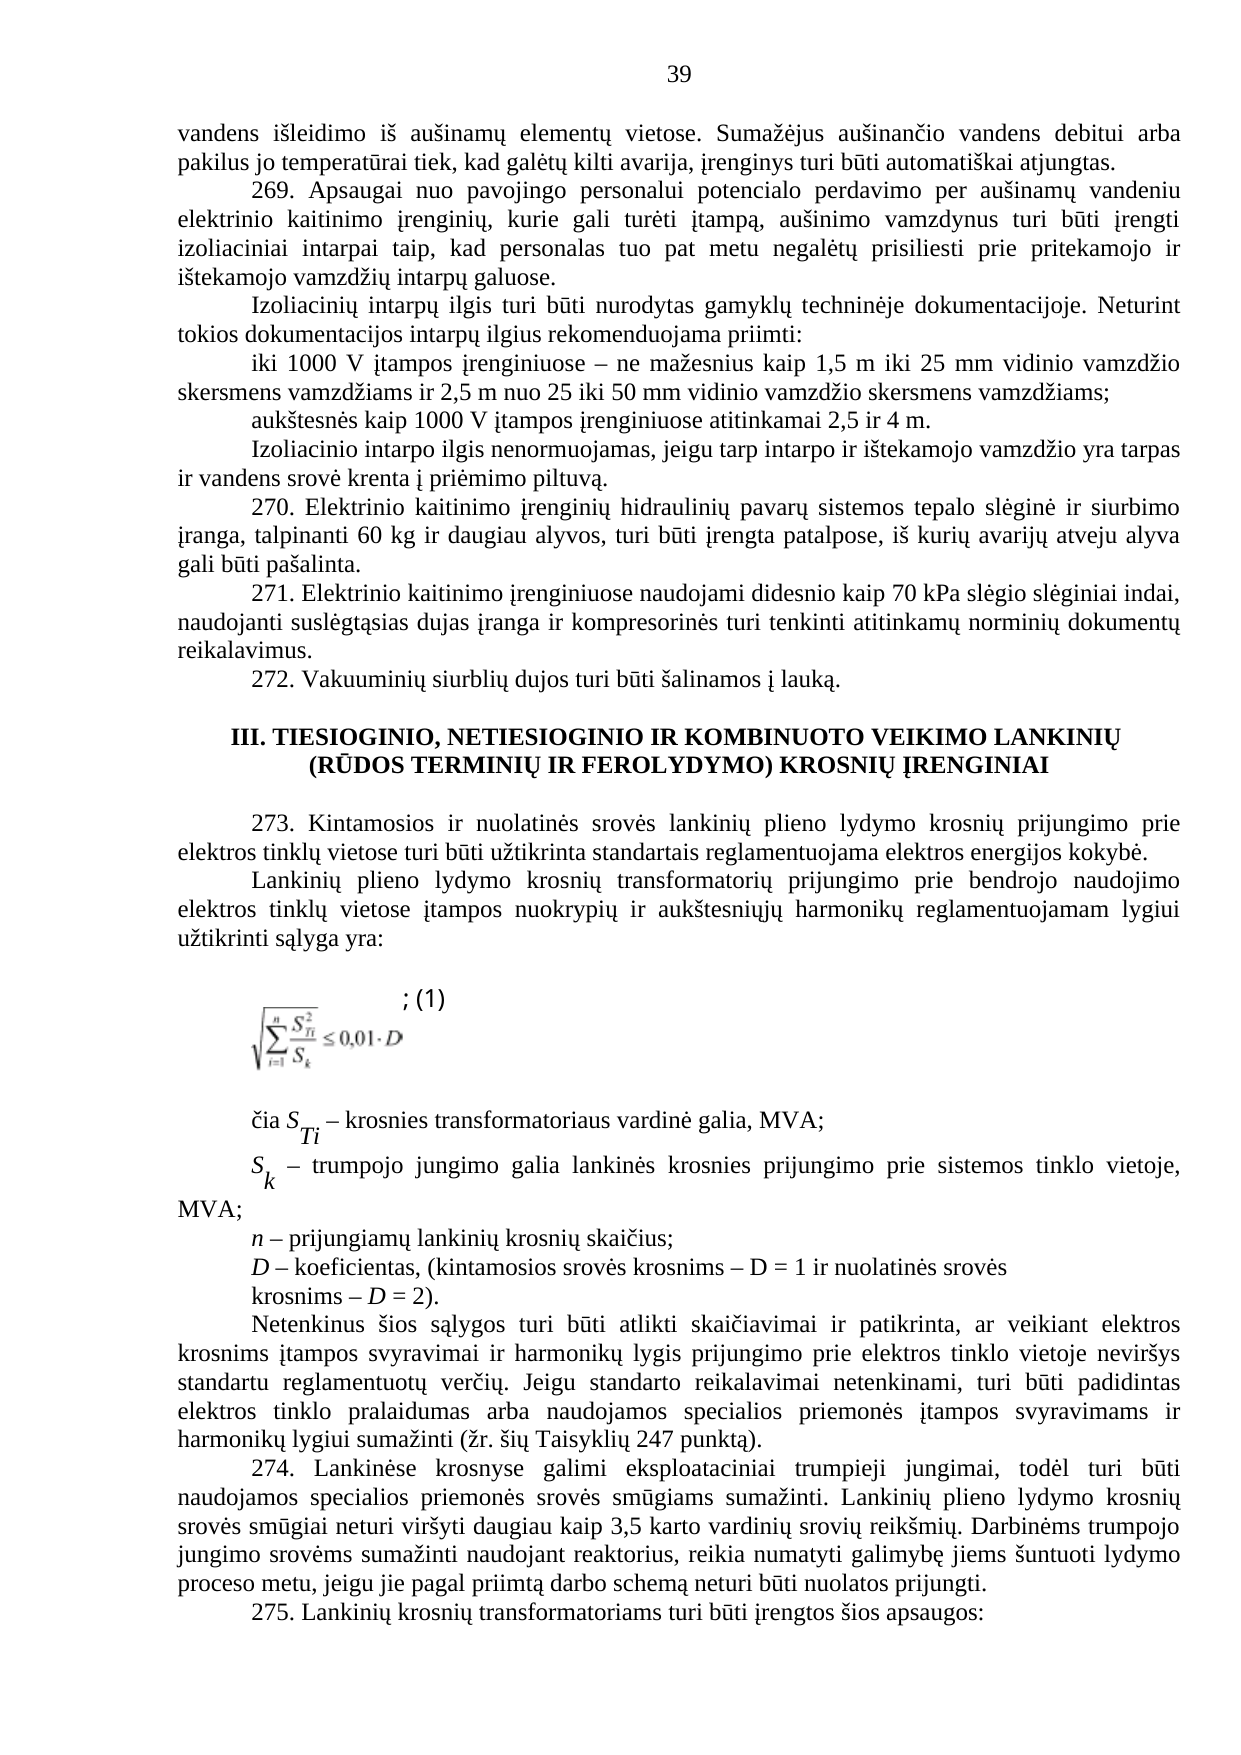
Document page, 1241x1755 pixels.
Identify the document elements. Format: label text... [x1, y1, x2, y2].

text III. TIESIOGINIO, NETIESIOGINIO IR KOMBINUOTO VEIKIMO LANKINIŲ [177, 722, 1181, 751]
text Izoliacinių intarpų ilgis turi būti nurodytas gamyklų techninėje dokumentacijoje. Neturint tokios dokumentacijos intarpų ilgius rekomenduojama priimti: [177, 291, 1181, 348]
text D – koeficientas, (kintamosios srovės krosnims – D = 1 ir nuolatinės srovės [177, 1252, 1181, 1281]
text čia STi – krosnies transformatoriaus vardinė galia, MVA; [177, 1106, 1181, 1150]
text vandens išleidimo iš aušinamų elementų vietose. Sumažėjus aušinančio vandens debitui arba pakilus jo temperatūrai tiek, kad galėtų kilti avarija, įrenginys turi būti automatiškai atjungtas. [177, 118, 1181, 176]
text 275. Lankinių krosnių transformatoriams turi būti įrengtos šios apsaugos: [177, 1597, 1181, 1626]
text ; (1) [177, 981, 1181, 1071]
text (RŪDOS TERMINIŲ IR FEROLYDYMO) KROSNIŲ ĮRENGINIAI [177, 751, 1181, 779]
text Izoliacinio intarpo ilgis nenormuojamas, jeigu tarp intarpo ir ištekamojo vamzdžio yra tarpas ir vandens srovė krenta į priėmimo piltuvą. [177, 434, 1181, 492]
text 271. Elektrinio kaitinimo įrenginiuose naudojami didesnio kaip 70 kPa slėgio slėginiai indai, naudojanti suslėgtąsias dujas įranga ir kompresorinės turi tenkinti atitinkamų norminių dokumentų reikalavimus. [177, 578, 1181, 664]
text 269. Apsaugai nuo pavojingo personalui potencialo perdavimo per aušinamų vandeniu elektrinio kaitinimo įrenginių, kurie gali turėti įtampą, aušinimo vamzdynus turi būti įrengti izoliaciniai intarpai taip, kad personalas tuo pat metu negalėtų prisiliesti prie pritekamojo ir ištekamojo vamzdžių intarpų galuose. [177, 176, 1181, 291]
text 272. Vakuuminių siurblių dujos turi būti šalinamos į lauką. [177, 664, 1181, 693]
text Lankinių plieno lydymo krosnių transformatorių prijungimo prie bendrojo naudojimo elektros tinklų vietose įtampos nuokrypių ir aukštesniųjų harmonikų reglamentuojamam lygiui užtikrinti sąlyga yra: [177, 866, 1181, 952]
text krosnims – D = 2). [177, 1281, 1181, 1309]
text 270. Elektrinio kaitinimo įrenginių hidraulinių pavarų sistemos tepalo slėginė ir siurbimo įranga, talpinanti 60 kg ir daugiau alyvos, turi būti įrengta patalpose, iš kurių avarijų atveju alyva gali būti pašalinta. [177, 492, 1181, 578]
text aukštesnės kaip 1000 V įtampos įrenginiuose atitinkamai 2,5 ir 4 m. [177, 406, 1181, 434]
text iki 1000 V įtampos įrenginiuose – ne mažesnius kaip 1,5 m iki 25 mm vidinio vamzdžio skersmens vamzdžiams ir 2,5 m nuo 25 iki 50 mm vidinio vamzdžio skersmens vamzdžiams; [177, 348, 1181, 406]
text 273. Kintamosios ir nuolatinės srovės lankinių plieno lydymo krosnių prijungimo prie elektros tinklų vietose turi būti užtikrinta standartais reglamentuojama elektros energijos kokybė. [177, 808, 1181, 866]
text n – prijungiamų lankinių krosnių skaičius; [177, 1223, 1181, 1252]
text Netenkinus šios sąlygos turi būti atlikti skaičiavimai ir patikrinta, ar veikiant elektros krosnims įtampos svyravimai ir harmonikų lygis prijungimo prie elektros tinklo vietoje neviršys standartu reglamentuotų verčių. Jeigu standarto reikalavimai netenkinami, turi būti padidintas elektros tinklo pralaidumas arba naudojamos specialios priemonės įtampos svyravimams ir harmonikų lygiui sumažinti (žr. šių Taisyklių 247 punktą). [177, 1309, 1181, 1453]
text 274. Lankinėse krosnyse galimi eksploataciniai trumpieji jungimai, todėl turi būti naudojamos specialios priemonės srovės smūgiams sumažinti. Lankinių plieno lydymo krosnių srovės smūgiai neturi viršyti daugiau kaip 3,5 karto vardinių srovių reikšmių. Darbinėms trumpojo jungimo srovėms sumažinti naudojant reaktorius, reikia numatyti galimybę jiems šuntuoti lydymo proceso metu, jeigu jie pagal priimtą darbo schemą neturi būti nuolatos prijungti. [177, 1453, 1181, 1597]
text Sk – trumpojo jungimo galia lankinės krosnies prijungimo prie sistemos tinklo vietoje, MVA; [177, 1150, 1181, 1223]
